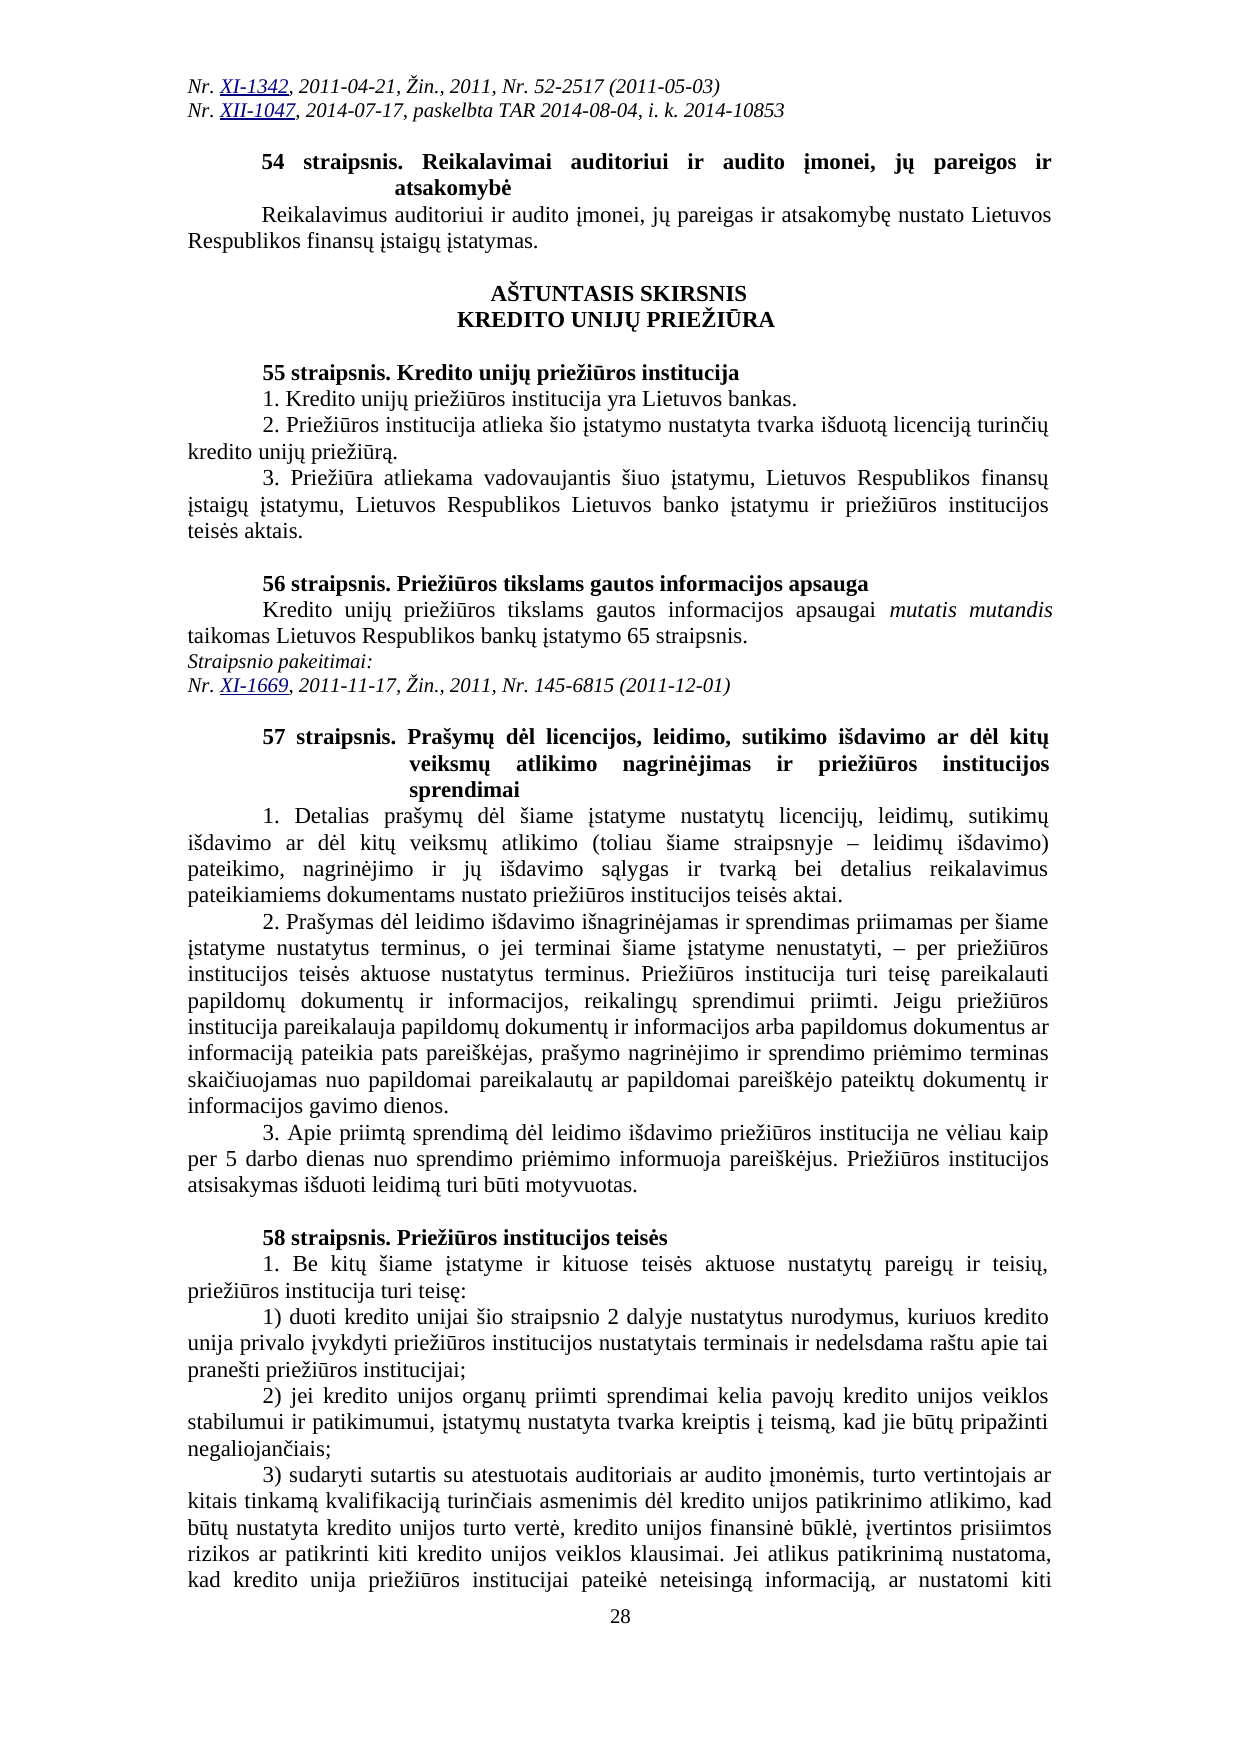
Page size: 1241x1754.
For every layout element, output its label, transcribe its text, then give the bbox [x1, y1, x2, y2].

text 55 straipsnis. Kredito unijų priežiūros institucija [187, 359, 1050, 385]
text 2) jei kredito unijos organų priimti sprendimai kelia pavojų kredito unijos veiklos stabilumui ir patikimumui, įstatymų nustatyta tvarka kreiptis į teismą, kad jie būtų pripažinti negaliojančiais; [187, 1382, 1050, 1461]
text 2. Prašymas dėl leidimo išdavimo išnagrinėjamas ir sprendimas priimamas per šiame įstatyme nustatytus terminus, o jei terminai šiame įstatyme nenustatyti, – per priežiūros institucijos teisės aktuose nustatytus terminus. Priežiūros institucija turi teisę pareikalauti papildomų dokumentų ir informacijos, reikalingų sprendimui priimti. Jeigu priežiūros institucija pareikalauja papildomų dokumentų ir informacijos arba papildomus dokumentus ar informaciją pateikia pats pareiškėjas, prašymo nagrinėjimo ir sprendimo priėmimo terminas skaičiuojamas nuo papildomai pareikalautų ar papildomai pareiškėjo pateiktų dokumentų ir informacijos gavimo dienos. [187, 908, 1050, 1118]
text 1) duoti kredito unijai šio straipsnio 2 dalyje nustatytus nurodymus, kuriuos kredito unija privalo įvykdyti priežiūros institucijos nustatytais terminais ir nedelsdama raštu apie tai pranešti priežiūros institucijai; [187, 1303, 1050, 1382]
text Straipsnio pakeitimai: [187, 649, 1050, 673]
text 3. Apie priimtą sprendimą dėl leidimo išdavimo priežiūros institucija ne vėliau kaip per 5 darbo dienas nuo sprendimo priėmimo informuoja pareiškėjus. Priežiūros institucijos atsisakymas išduoti leidimą turi būti motyvuotas. [187, 1118, 1050, 1198]
text 3) sudaryti sutartis su atestuotais auditoriais ar audito įmonėmis, turto vertintojais ar kitais tinkamą kvalifikaciją turinčiais asmenimis dėl kredito unijos patikrinimo atlikimo, kad būtų nustatyta kredito unijos turto vertė, kredito unijos finansinė būklė, įvertintos prisiimtos rizikos ar patikrinti kiti kredito unijos veiklos klausimai. Jei atlikus patikrinimą nustatoma, kad kredito unija priežiūros institucijai pateikė neteisingą informaciją, ar nustatomi kiti [187, 1461, 1053, 1593]
text Reikalavimus auditoriui ir audito įmonei, jų pareigas ir atsakomybę nustato Lietuvos Respublikos finansų įstaigų įstatymas. [187, 201, 1053, 253]
text 1. Be kitų šiame įstatyme ir kituose teisės aktuose nustatytų pareigų ir teisių, priežiūros institucija turi teisę: [187, 1250, 1050, 1303]
text 3. Priežiūra atliekama vadovaujantis šiuo įstatymu, Lietuvos Respublikos finansų įstaigų įstatymu, Lietuvos Respublikos Lietuvos banko įstatymu ir priežiūros institucijos teisės aktais. [187, 464, 1050, 543]
text 1. Detalias prašymų dėl šiame įstatyme nustatytų licencijų, leidimų, sutikimų išdavimo ar dėl kitų veiksmų atlikimo (toliau šiame straipsnyje – leidimų išdavimo) pateikimo, nagrinėjimo ir jų išdavimo sąlygas ir tvarką bei detalius reikalavimus pateikiamiems dokumentams nustato priežiūros institucijos teisės aktai. [187, 802, 1050, 908]
text Kredito unijų priežiūros tikslams gautos informacijos apsaugai mutatis mutandis taikomas Lietuvos Respublikos bankų įstatymo 65 straipsnis. [187, 596, 1053, 649]
text 57 straipsnis. Prašymų dėl licencijos, leidimo, sutikimo išdavimo ar dėl kitų veiksmų atlikimo nagrinėjimas ir priežiūros institucijos sprendimai [262, 723, 1050, 802]
text 56 straipsnis. Priežiūros tikslams gautos informacijos apsauga [187, 570, 1053, 596]
text KREDITO UNIJŲ PRIEŽIŪRA [187, 306, 1050, 332]
text AŠTUNTASIS SKIRSNIS [187, 280, 1050, 306]
text 54 straipsnis. Reikalavimai auditoriui ir audito įmonei, jų pareigos ir atsakomybė [261, 148, 1053, 201]
text 58 straipsnis. Priežiūros institucijos teisės [187, 1224, 1050, 1250]
text 2. Priežiūros institucija atlieka šio įstatymo nustatyta tvarka išduotą licenciją turinčių kredito unijų priežiūrą. [187, 412, 1050, 464]
text Nr. XI-1669, 2011-11-17, Žin., 2011, Nr. 145-6815 (2011-12-01) [187, 673, 1050, 697]
text 1. Kredito unijų priežiūros institucija yra Lietuvos bankas. [187, 385, 1050, 412]
text Nr. XII-1047, 2014-07-17, paskelbta TAR 2014-08-04, i. k. 2014-10853 [187, 98, 1050, 122]
text Nr. XI-1342, 2011-04-21, Žin., 2011, Nr. 52-2517 (2011-05-03) [187, 73, 1053, 98]
